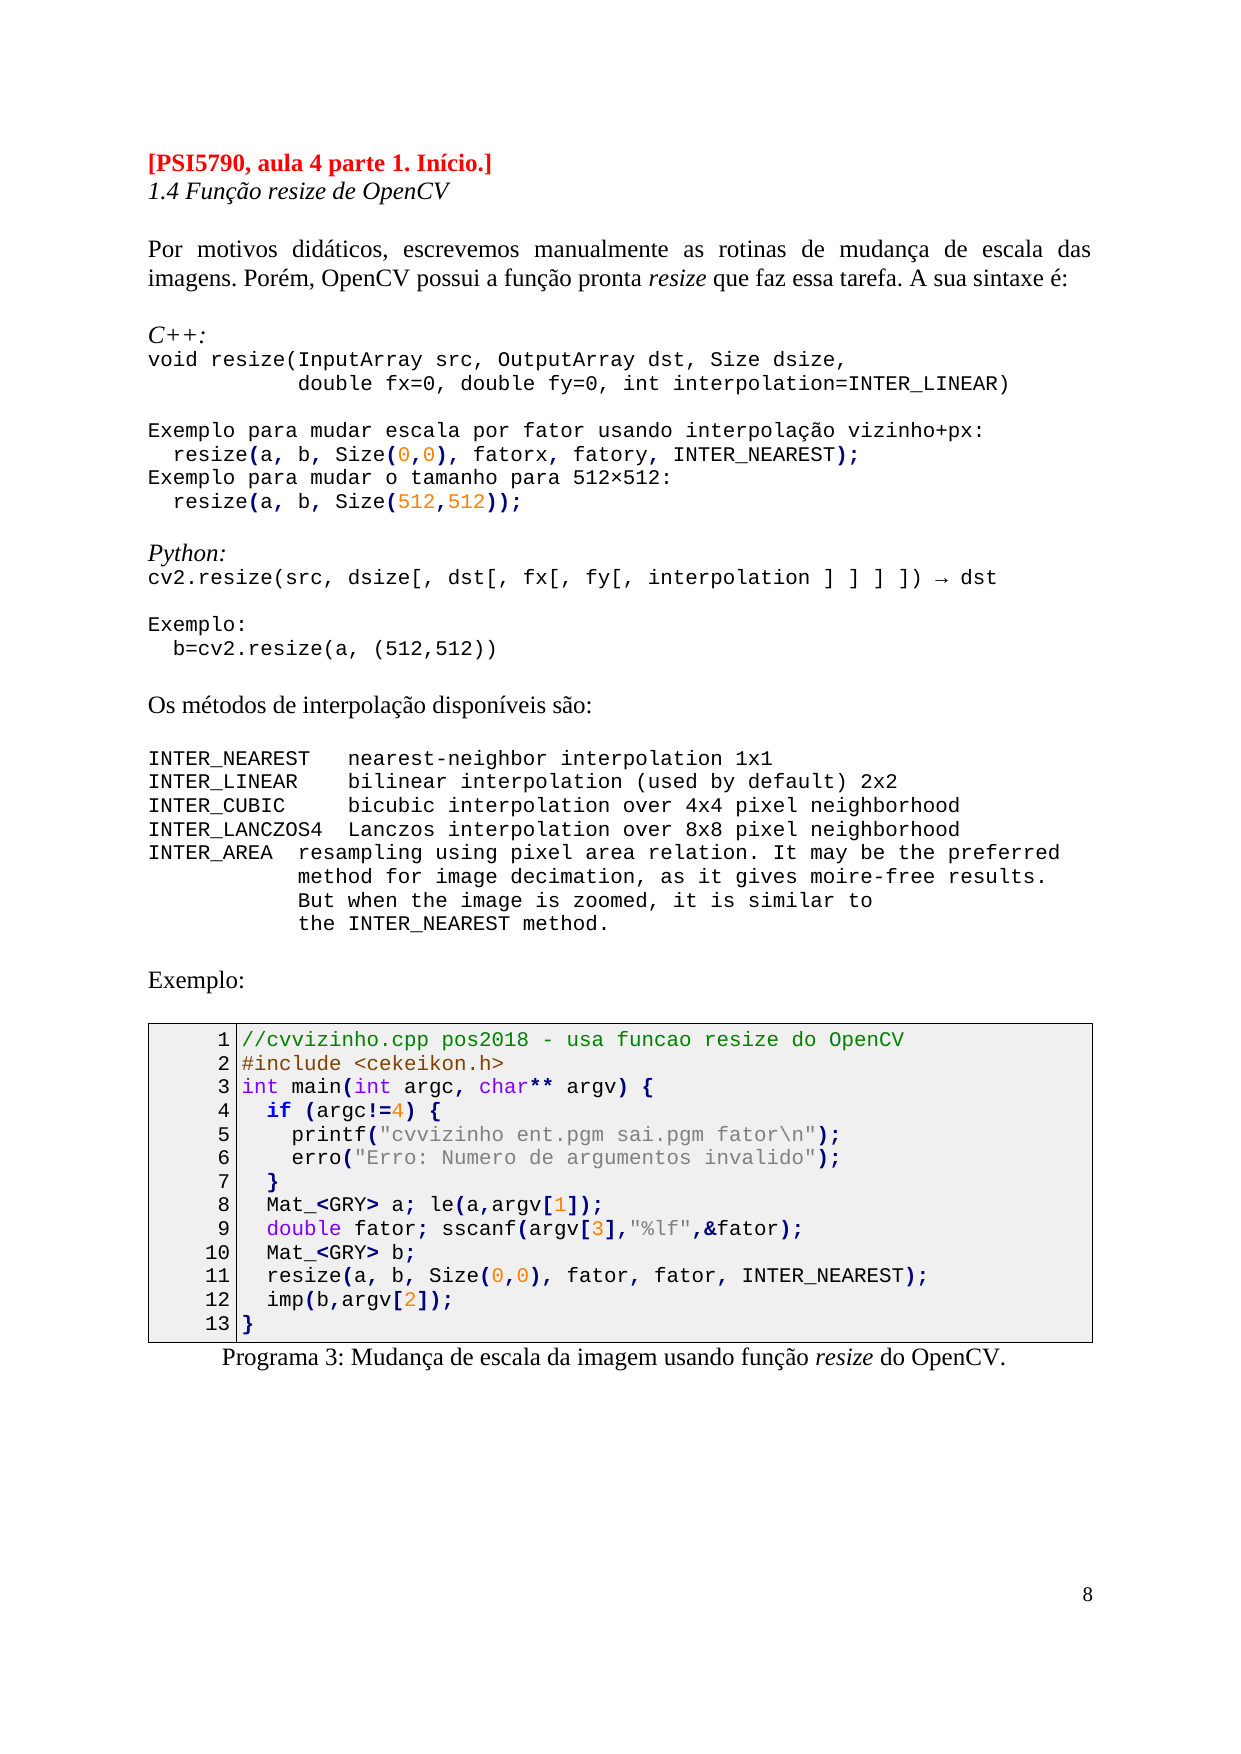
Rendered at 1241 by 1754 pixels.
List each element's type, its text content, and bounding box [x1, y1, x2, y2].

text double fx=0, double fy=0, int interpolation=INTER_LINEAR) [148, 373, 1092, 396]
text Exemplo para mudar o tamanho para 512×512: [148, 467, 1092, 491]
text method for image decimation, as it gives moire-free results. [148, 866, 1092, 889]
text Programa 3: Mudança de escala da imagem usando função resize do OpenCV. [148, 1343, 1092, 1371]
text Exemplo: [148, 966, 1092, 994]
text resize(a, b, Size(0,0), fatorx, fatory, INTER_NEAREST); [148, 443, 1092, 467]
text resize(a, b, Size(512,512)); [148, 491, 1092, 514]
text INTER_LANCZOS4 Lanczos interpolation over 8x8 pixel neighborhood [148, 819, 1092, 842]
table_header 1 2 3 4 5 6 7 8 9 10 11 12 13 [149, 1024, 236, 1342]
text INTER_LINEAR bilinear interpolation (used by default) 2x2 [148, 771, 1092, 795]
text Por motivos didáticos, escrevemos manualmente as rotinas de mudança de escala das imagens. Porém, OpenCV possui a função pronta resize que faz essa tarefa. A sua sintaxe é: [148, 234, 1092, 291]
text cv2.resize(src, dsize[, dst[, fx[, fy[, interpolation ] ] ] ]) → dst [148, 567, 1092, 591]
text void resize(InputArray src, OutputArray dst, Size dsize, [148, 349, 1092, 373]
text Exemplo para mudar escala por fator usando interpolação vizinho+px: [148, 420, 1092, 443]
text INTER_CUBIC bicubic interpolation over 4x4 pixel neighborhood [148, 795, 1092, 819]
text b=cv2.resize(a, (512,512)) [148, 638, 1092, 661]
text the INTER_NEAREST method. [148, 913, 1092, 937]
table_header //cvvizinho.cpp pos2018 - usa funcao resize do OpenCV #include <cekeikon.h> int main(int argc, char** argv) { if (argc!=4) { printf("cvvizinho ent.pgm sai.pgm fator\n"); erro("Erro: Numero de argumentos invalido"); } Mat_<GRY> a; le(a,argv[1]); double fator; sscanf(argv[3],"%lf",&fator); Mat_<GRY> b; resize(a, b, Size(0,0), fator, fator, INTER_NEAREST); imp(b,argv[2]); } [237, 1024, 1092, 1342]
text INTER_AREA resampling using pixel area relation. It may be the preferred [148, 842, 1092, 866]
text C++: [148, 320, 1092, 349]
text 1.4 Função resize de OpenCV [148, 176, 1092, 205]
text Exemplo: [148, 614, 1092, 638]
text Os métodos de interpolação disponíveis são: [148, 690, 1092, 719]
text [PSI5790, aula 4 parte 1. Início.] [148, 148, 1092, 176]
text INTER_NEAREST nearest-neighbor interpolation 1x1 [148, 748, 1092, 771]
text But when the image is zoomed, it is similar to [148, 889, 1092, 913]
text Python: [148, 538, 1092, 567]
